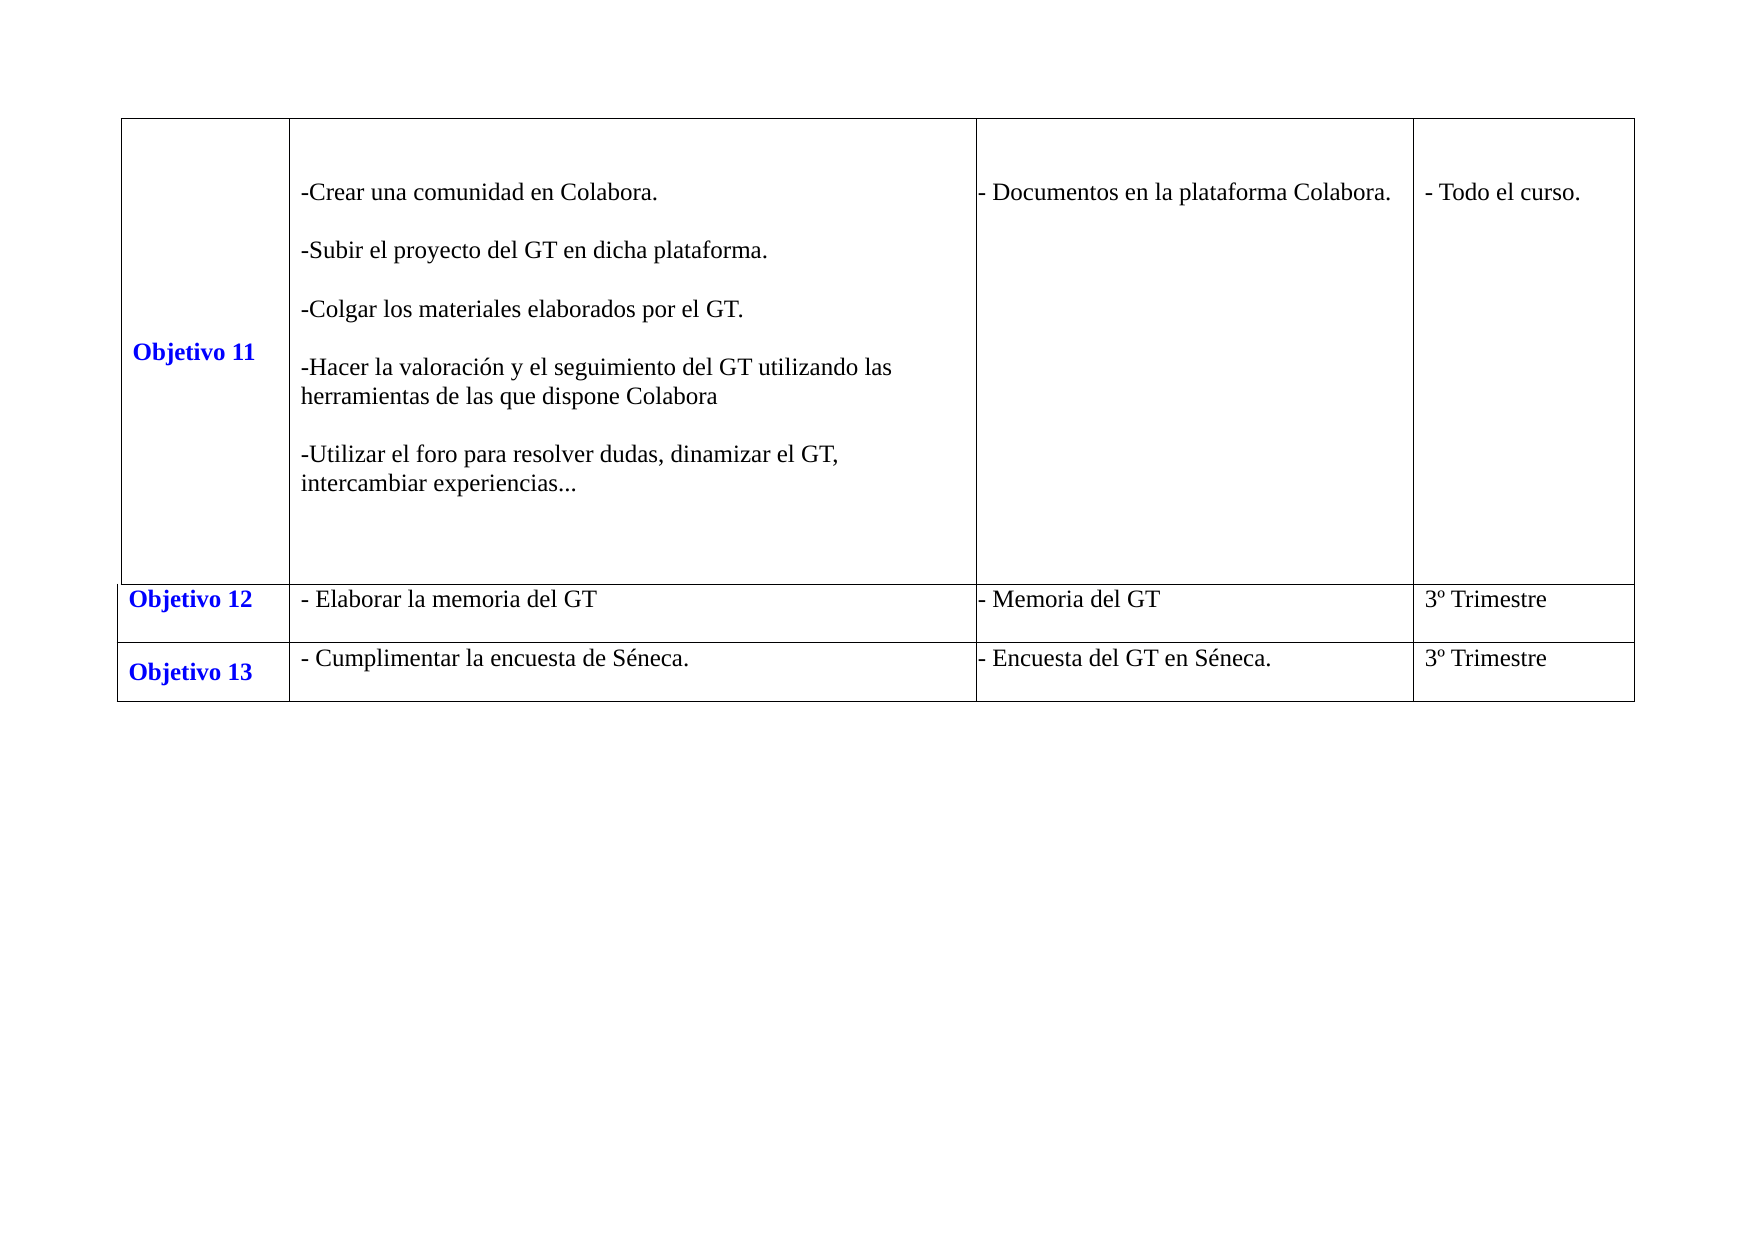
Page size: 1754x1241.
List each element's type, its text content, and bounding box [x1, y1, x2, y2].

table_cell - Todo el curso. [1414, 119, 1634, 583]
table_cell - Cumplimentar la encuesta de Séneca. [290, 643, 976, 701]
table_cell - Elaborar la memoria del GT [290, 585, 976, 642]
table_cell Objetivo 11 [122, 119, 289, 583]
table_cell -Crear una comunidad en Colabora. -Subir el proyecto del GT en dicha plataforma. -Colgar los materiales elaborados por el GT. -Hacer la valoración y el seguimiento del GT utilizando las herramientas de las que dispone Colabora -Utilizar el foro para resolver dudas, dinamizar el GT, intercambiar experiencias... [290, 119, 976, 583]
table_cell 3º Trimestre [1414, 585, 1634, 642]
table_cell - Encuesta del GT en Séneca. [977, 643, 1413, 701]
table_cell [117, 118, 121, 583]
table_cell - Memoria del GT [977, 585, 1413, 642]
table_cell 3º Trimestre [1414, 643, 1634, 701]
table_cell - Documentos en la plataforma Colabora. [977, 119, 1413, 583]
table_cell Objetivo 13 [118, 643, 289, 701]
table_cell Objetivo 12 [118, 584, 289, 642]
